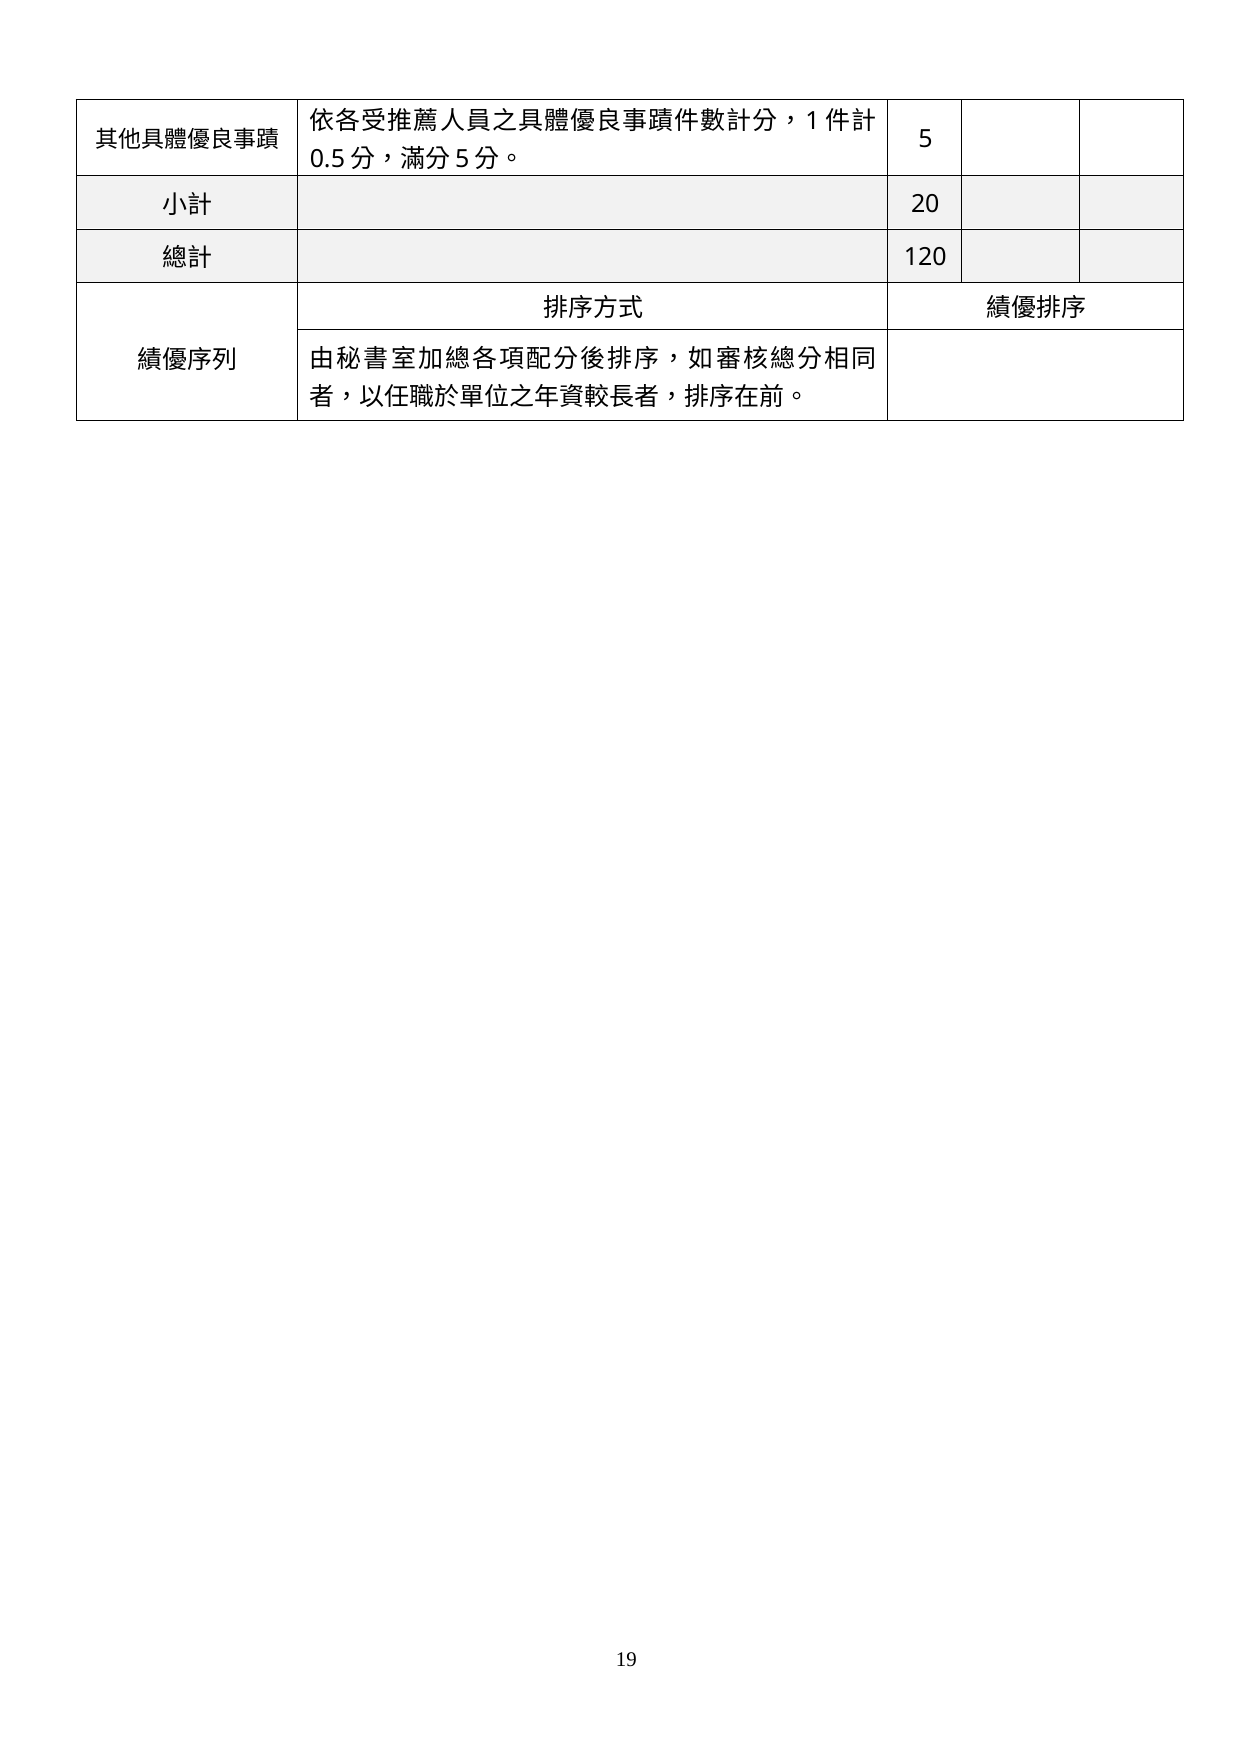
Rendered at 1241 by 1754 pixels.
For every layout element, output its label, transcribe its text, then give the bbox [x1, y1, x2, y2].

table_cell 績優序列 [77, 283, 297, 420]
table_cell [888, 330, 1183, 420]
table_cell 小計 [77, 176, 297, 228]
table_cell 依各受推薦人員之具體優良事蹟件數計分，1件計0.5分，滿分5分。 [298, 100, 887, 175]
table_cell [1080, 100, 1183, 175]
table_cell 總計 [77, 230, 297, 282]
table_cell 其他具體優良事蹟 [77, 100, 297, 175]
table_cell 排序方式 [298, 283, 887, 329]
table_cell [298, 176, 887, 228]
table_cell [962, 230, 1079, 282]
table_cell [962, 100, 1079, 175]
table_cell 由秘書室加總各項配分後排序，如審核總分相同者，以任職於單位之年資較長者，排序在前。 [298, 330, 887, 420]
table_cell [298, 230, 887, 282]
table_cell [962, 176, 1079, 228]
table_cell 5 [888, 100, 961, 175]
table_cell 20 [888, 176, 961, 228]
table_cell 120 [888, 230, 961, 282]
table_cell 績優排序 [888, 283, 1183, 329]
table_cell [1080, 176, 1183, 228]
table_cell [1080, 230, 1183, 282]
